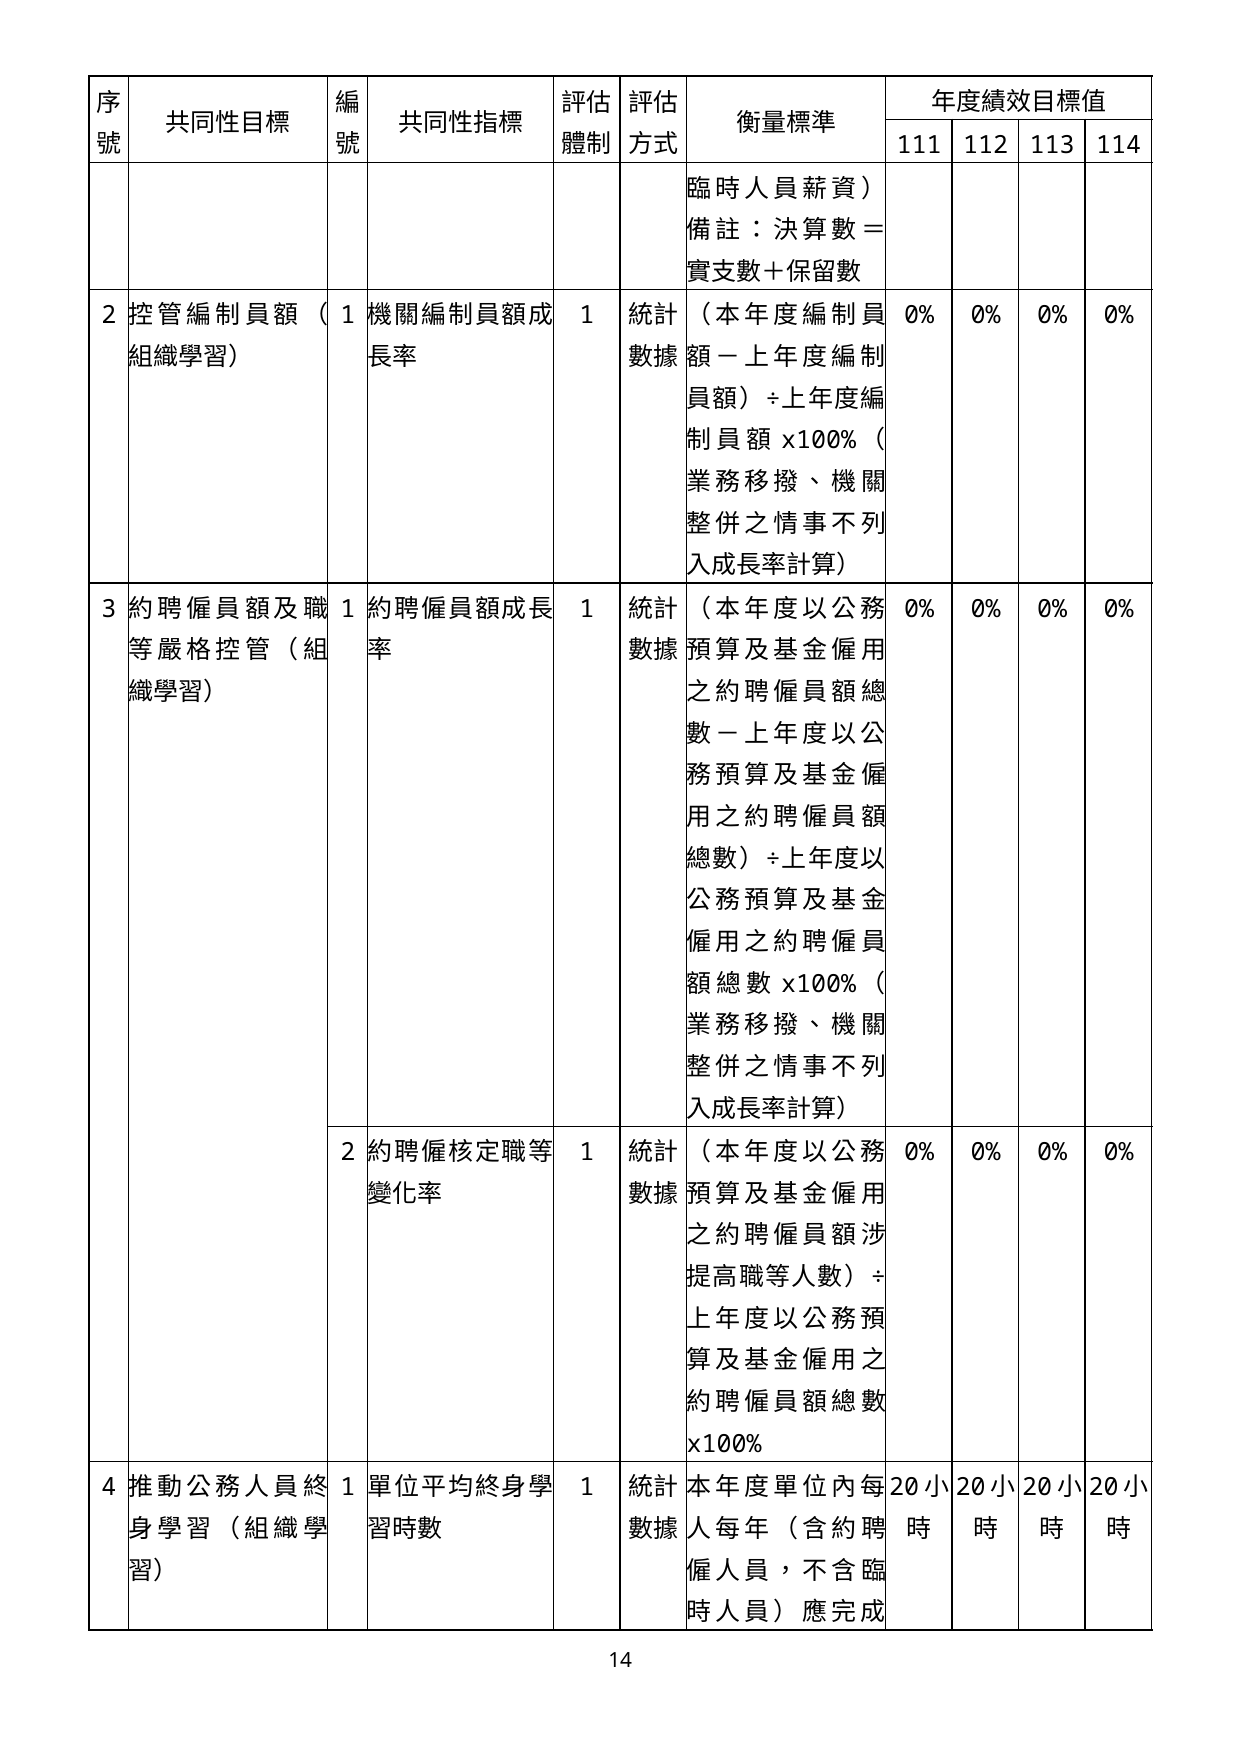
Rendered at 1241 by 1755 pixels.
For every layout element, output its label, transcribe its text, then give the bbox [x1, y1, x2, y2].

table_cell 112 [953, 120, 1018, 162]
table_cell 1 [328, 1462, 367, 1629]
table_cell 單位平均終身學習時數 [368, 1462, 553, 1629]
table_cell 0% [953, 1127, 1018, 1461]
table_cell 1 [328, 584, 367, 1126]
table_cell 4 [90, 1462, 128, 1629]
table_cell 1 [328, 290, 367, 582]
table_cell 2 [90, 290, 128, 582]
table_cell [1086, 163, 1151, 289]
table_cell [886, 163, 951, 289]
table_cell [554, 163, 619, 289]
table_cell 統計數據 [621, 584, 686, 1126]
table_cell [328, 163, 367, 289]
table_cell 20小時 [1086, 1462, 1151, 1629]
table_cell 1 [554, 1127, 619, 1461]
table_cell 0% [1019, 290, 1084, 582]
table_cell [621, 163, 686, 289]
table_cell 113 [1019, 120, 1084, 162]
table_cell 111 [886, 120, 951, 162]
table_header 共同性指標 [368, 77, 553, 162]
table_cell 0% [953, 290, 1018, 582]
table_cell [368, 163, 553, 289]
table_cell 0% [886, 584, 951, 1126]
table_header 共同性目標 [129, 77, 327, 162]
table_cell 20小時 [1019, 1462, 1084, 1629]
table_header 序號 [90, 77, 128, 162]
table_cell [129, 163, 327, 289]
table_cell 2 [328, 1127, 367, 1461]
table_cell 統計數據 [621, 1462, 686, 1629]
table_cell 1 [554, 584, 619, 1126]
table_cell 0% [1086, 584, 1151, 1126]
table_cell （本年度編制員額－上年度編制員額）÷上年度編制員額x100%（業務移撥、機關整併之情事不列入成長率計算） [687, 290, 885, 582]
table_cell 20小時 [886, 1462, 951, 1629]
table_cell 3 [90, 584, 128, 1461]
table_cell 20小時 [953, 1462, 1018, 1629]
table_header 衡量標準 [687, 77, 885, 162]
table_cell 0% [886, 1127, 951, 1461]
table_cell 臨時人員薪資）備註：決算數＝實支數＋保留數 [687, 163, 885, 289]
table_header 評估體制 [554, 77, 619, 162]
table_header 評估方式 [621, 77, 686, 162]
table_cell 114 [1086, 120, 1151, 162]
table_cell 機關編制員額成長率 [368, 290, 553, 582]
table_cell 0% [1019, 584, 1084, 1126]
table_header 編號 [328, 77, 367, 162]
table_cell 1 [554, 290, 619, 582]
table_cell 0% [1019, 1127, 1084, 1461]
table_cell 本年度單位內每人每年（含約聘僱人員，不含臨時人員）應完成 [687, 1462, 885, 1629]
table_cell 0% [1086, 290, 1151, 582]
table_cell 統計數據 [621, 290, 686, 582]
table_cell 約聘僱員額及職等嚴格控管（組織學習） [129, 584, 327, 1461]
table_cell [953, 163, 1018, 289]
table_cell 0% [1086, 1127, 1151, 1461]
table_cell 0% [953, 584, 1018, 1126]
table_cell 1 [554, 1462, 619, 1629]
table_cell （本年度以公務預算及基金僱用之約聘僱員額涉提高職等人數）÷上年度以公務預算及基金僱用之約聘僱員額總數x100% [687, 1127, 885, 1461]
table_cell 控管編制員額（組織學習） [129, 290, 327, 582]
table_cell 統計數據 [621, 1127, 686, 1461]
table_cell [90, 163, 128, 289]
table_cell 約聘僱員額成長率 [368, 584, 553, 1126]
table_cell [1019, 163, 1084, 289]
table_cell （本年度以公務預算及基金僱用之約聘僱員額總數－上年度以公務預算及基金僱用之約聘僱員額總數）÷上年度以公務預算及基金僱用之約聘僱員額總數x100%（業務移撥、機關整併之情事不列入成長率計算） [687, 584, 885, 1126]
table_cell 推動公務人員終身學習（組織學習） [129, 1462, 327, 1629]
table_cell 0% [886, 290, 951, 582]
table_cell 約聘僱核定職等變化率 [368, 1127, 553, 1461]
table_header 年度績效目標值 [886, 77, 1151, 118]
